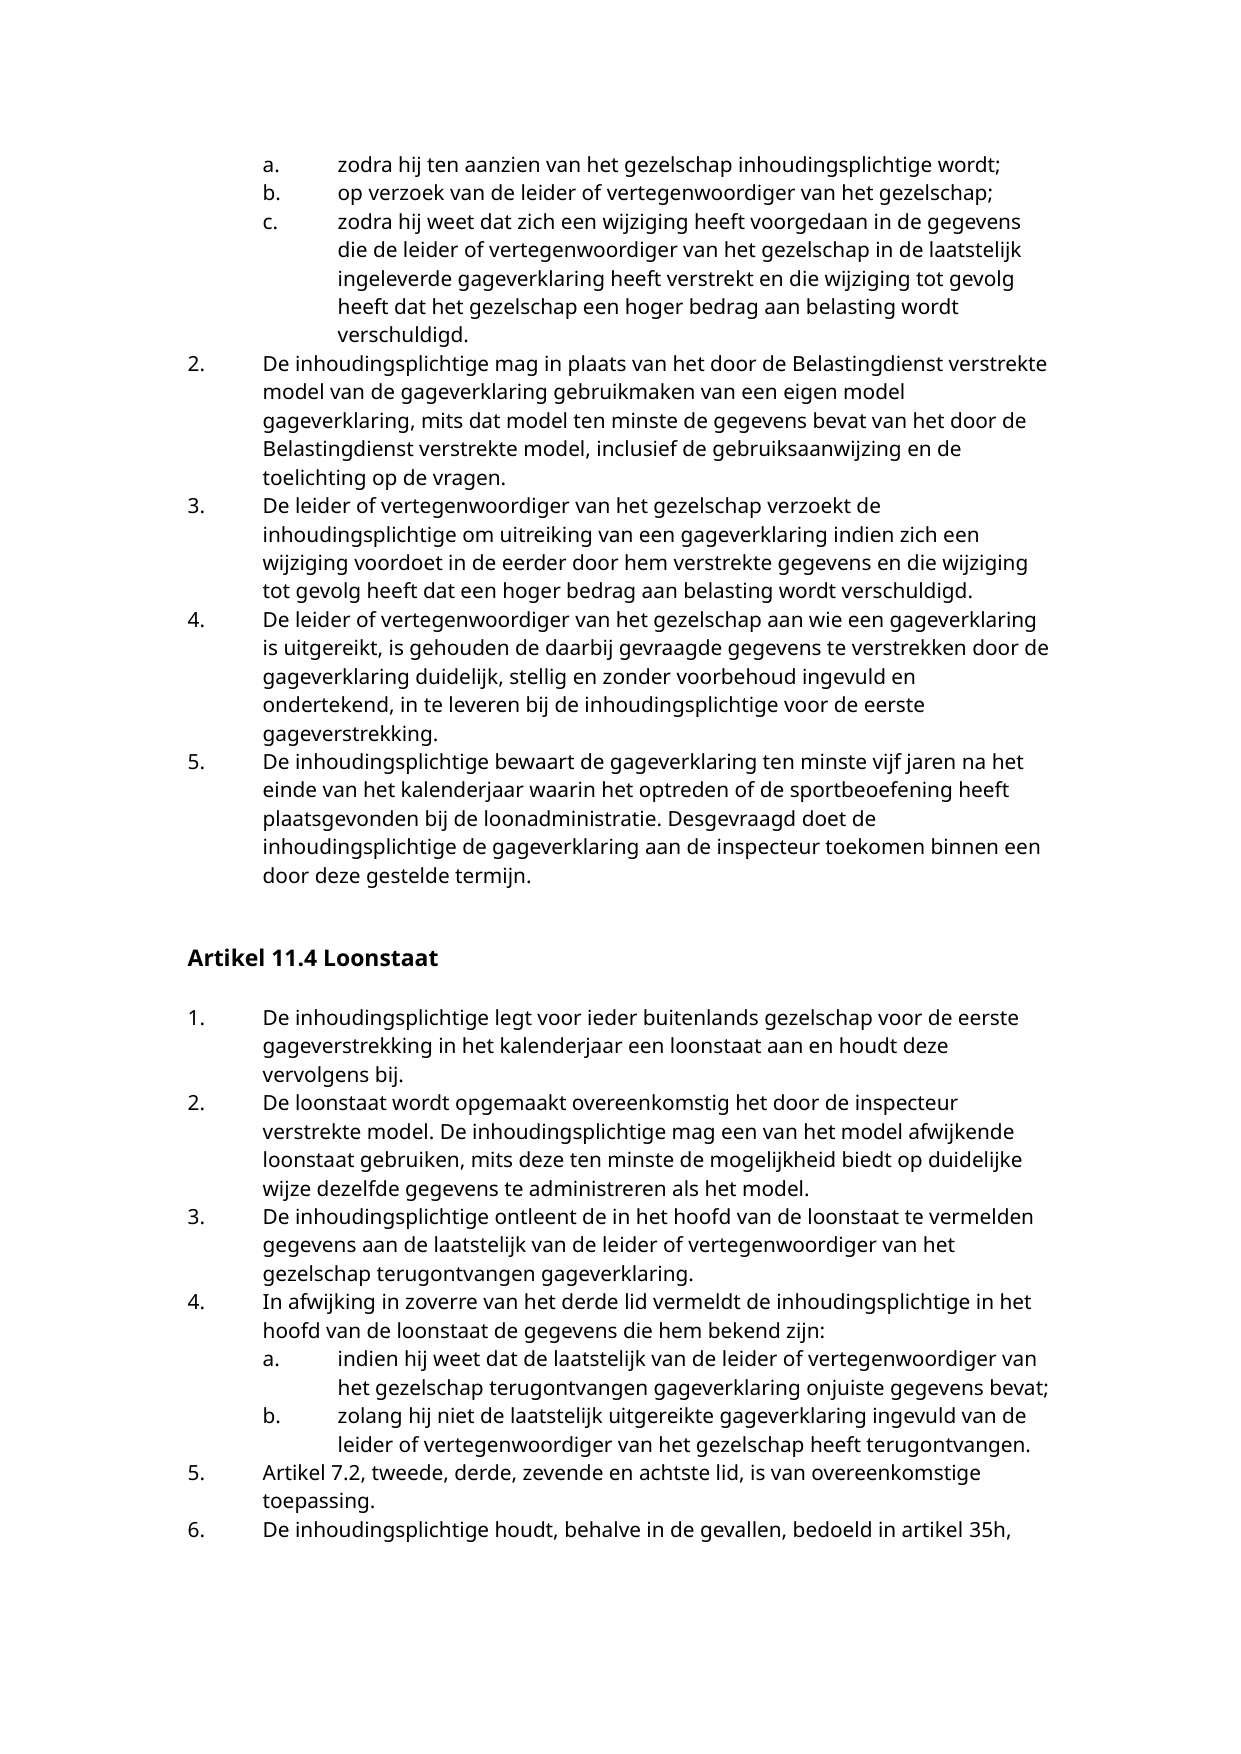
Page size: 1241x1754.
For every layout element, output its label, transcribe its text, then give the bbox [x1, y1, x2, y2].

list Artikel 7.2, tweede, derde, zevende en achtste lid, is van overeenkomstige toepassing. [187, 1458, 1053, 1515]
list zodra hij weet dat zich een wijziging heeft voorgedaan in de gegevens die de leider of vertegenwoordiger van het gezelschap in de laatstelijk ingeleverde gageverklaring heeft verstrekt en die wijziging tot gevolg heeft dat het gezelschap een hoger bedrag aan belasting wordt verschuldigd. [262, 207, 1053, 349]
list indien hij weet dat de laatstelijk van de leider of vertegenwoordiger van het gezelschap terugontvangen gageverklaring onjuiste gegevens bevat; [262, 1344, 1053, 1401]
list De inhoudingsplichtige bewaart de gageverklaring ten minste vijf jaren na het einde van het kalenderjaar waarin het optreden of de sportbeoefening heeft plaatsgevonden bij de loonadministratie. Desgevraagd doet de inhoudingsplichtige de gageverklaring aan de inspecteur toekomen binnen een door deze gestelde termijn. [187, 747, 1053, 889]
list zolang hij niet de laatstelijk uitgereikte gageverklaring ingevuld van de leider of vertegenwoordiger van het gezelschap heeft terugontvangen. [262, 1401, 1053, 1458]
list De inhoudingsplichtige ontleent de in het hoofd van de loonstaat te vermelden gegevens aan de laatstelijk van de leider of vertegenwoordiger van het gezelschap terugontvangen gageverklaring. [187, 1202, 1053, 1287]
list De leider of vertegenwoordiger van het gezelschap verzoekt de inhoudingsplichtige om uitreiking van een gageverklaring indien zich een wijziging voordoet in de eerder door hem verstrekte gegevens en die wijziging tot gevolg heeft dat een hoger bedrag aan belasting wordt verschuldigd. [187, 491, 1053, 605]
list De inhoudingsplichtige legt voor ieder buitenlands gezelschap voor de eerste gageverstrekking in het kalenderjaar een loonstaat aan en houdt deze vervolgens bij. [187, 1003, 1053, 1088]
subtitle Artikel 11.4 Loonstaat [187, 942, 1053, 973]
list De inhoudingsplichtige houdt, behalve in de gevallen, bedoeld in artikel 35h, [187, 1515, 1053, 1543]
list De loonstaat wordt opgemaakt overeenkomstig het door de inspecteur verstrekte model. De inhoudingsplichtige mag een van het model afwijkende loonstaat gebruiken, mits deze ten minste de mogelijkheid biedt op duidelijke wijze dezelfde gegevens te administreren als het model. [187, 1088, 1053, 1202]
list zodra hij ten aanzien van het gezelschap inhoudingsplichtige wordt; [262, 150, 1053, 178]
list In afwijking in zoverre van het derde lid vermeldt de inhoudingsplichtige in het hoofd van de loonstaat de gegevens die hem bekend zijn: [187, 1287, 1053, 1344]
list De inhoudingsplichtige mag in plaats van het door de Belastingdienst verstrekte model van de gageverklaring gebruikmaken van een eigen model gageverklaring, mits dat model ten minste de gegevens bevat van het door de Belastingdienst verstrekte model, inclusief de gebruiksaanwijzing en de toelichting op de vragen. [187, 349, 1053, 491]
list De leider of vertegenwoordiger van het gezelschap aan wie een gageverklaring is uitgereikt, is gehouden de daarbij gevraagde gegevens te verstrekken door de gageverklaring duidelijk, stellig en zonder voorbehoud ingevuld en ondertekend, in te leveren bij de inhoudingsplichtige voor de eerste gageverstrekking. [187, 605, 1053, 747]
list op verzoek van de leider of vertegenwoordiger van het gezelschap; [262, 178, 1053, 207]
